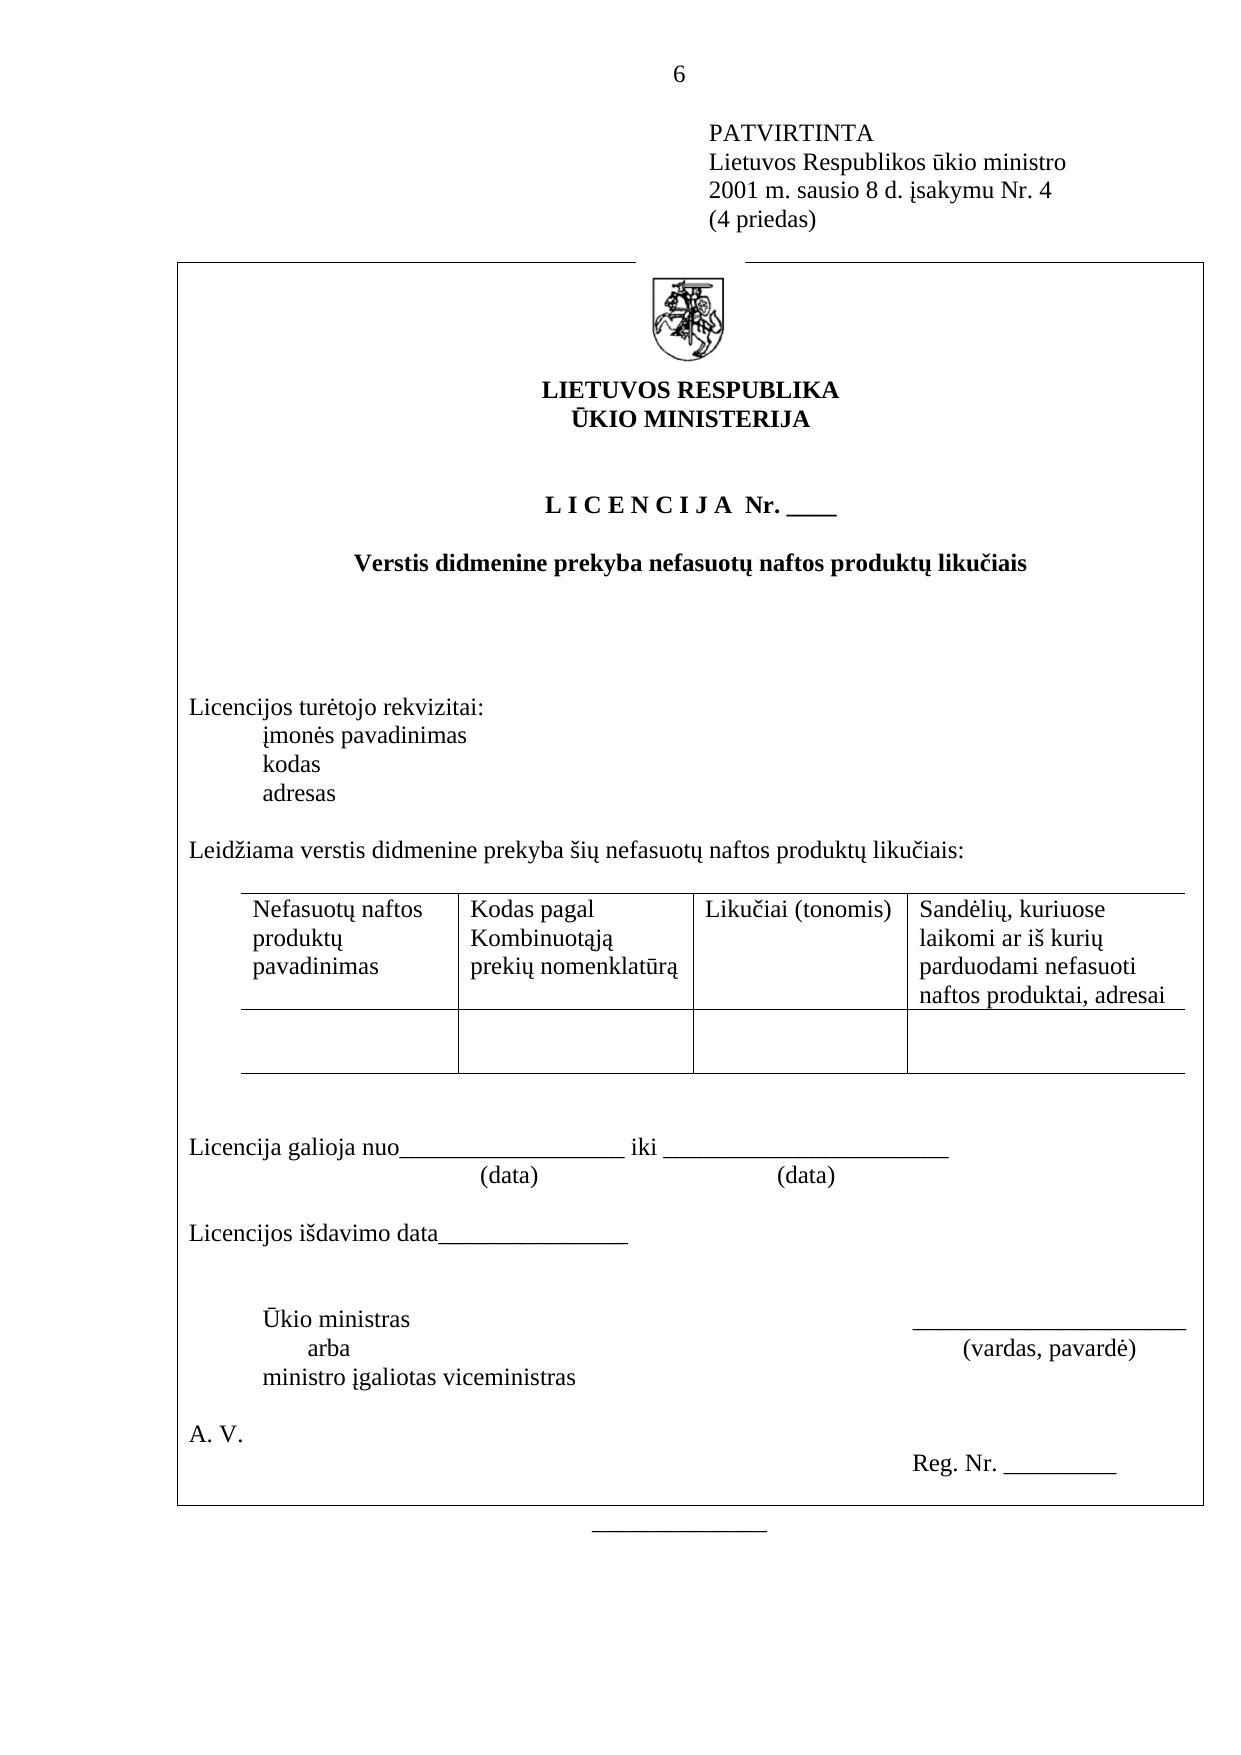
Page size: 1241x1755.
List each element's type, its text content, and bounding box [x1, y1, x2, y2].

table_cell [459, 1010, 693, 1073]
table_cell [908, 1010, 1185, 1073]
table_cell [694, 1010, 907, 1073]
text 2001 m. sausio 8 d. įsakymu Nr. 4 [177, 176, 1181, 204]
text Lietuvos Respublikos ūkio ministro [177, 147, 1181, 176]
text ______________ [177, 1506, 1181, 1535]
table_cell [241, 1010, 458, 1073]
table_header Nefasuotų naftos produktų pavadinimas [241, 894, 458, 1009]
table_header Sandėlių, kuriuose laikomi ar iš kurių parduodami nefasuoti naftos produktai, adresai [908, 894, 1185, 1009]
text (4 priedas) [177, 204, 1181, 233]
table_header Kodas pagal Kombinuotąją prekių nomenklatūrą [459, 894, 693, 1009]
table_header LIETUVOS RESPUBLIKA ŪKIO MINISTERIJA LICENCIJA Nr. ____ Verstis didmenine prekyba nefasuotų naftos produktų likučiais Licencijos turėtojo rekvizitai: įmonės pavadinimas kodas adresas Leidžiama verstis didmenine prekyba šių nefasuotų naftos produktų likučiais: Licencija galioja nuo__________________ iki (data) (data) Licencijos išdavimo data Ūkio ministras arba (vardas, pavardė) ministro įgaliotas viceministras A. V. Reg. Nr. _________ [178, 263, 1203, 1505]
text PATVIRTINTA [177, 118, 1181, 147]
table_header Likučiai (tonomis) [694, 894, 907, 1009]
